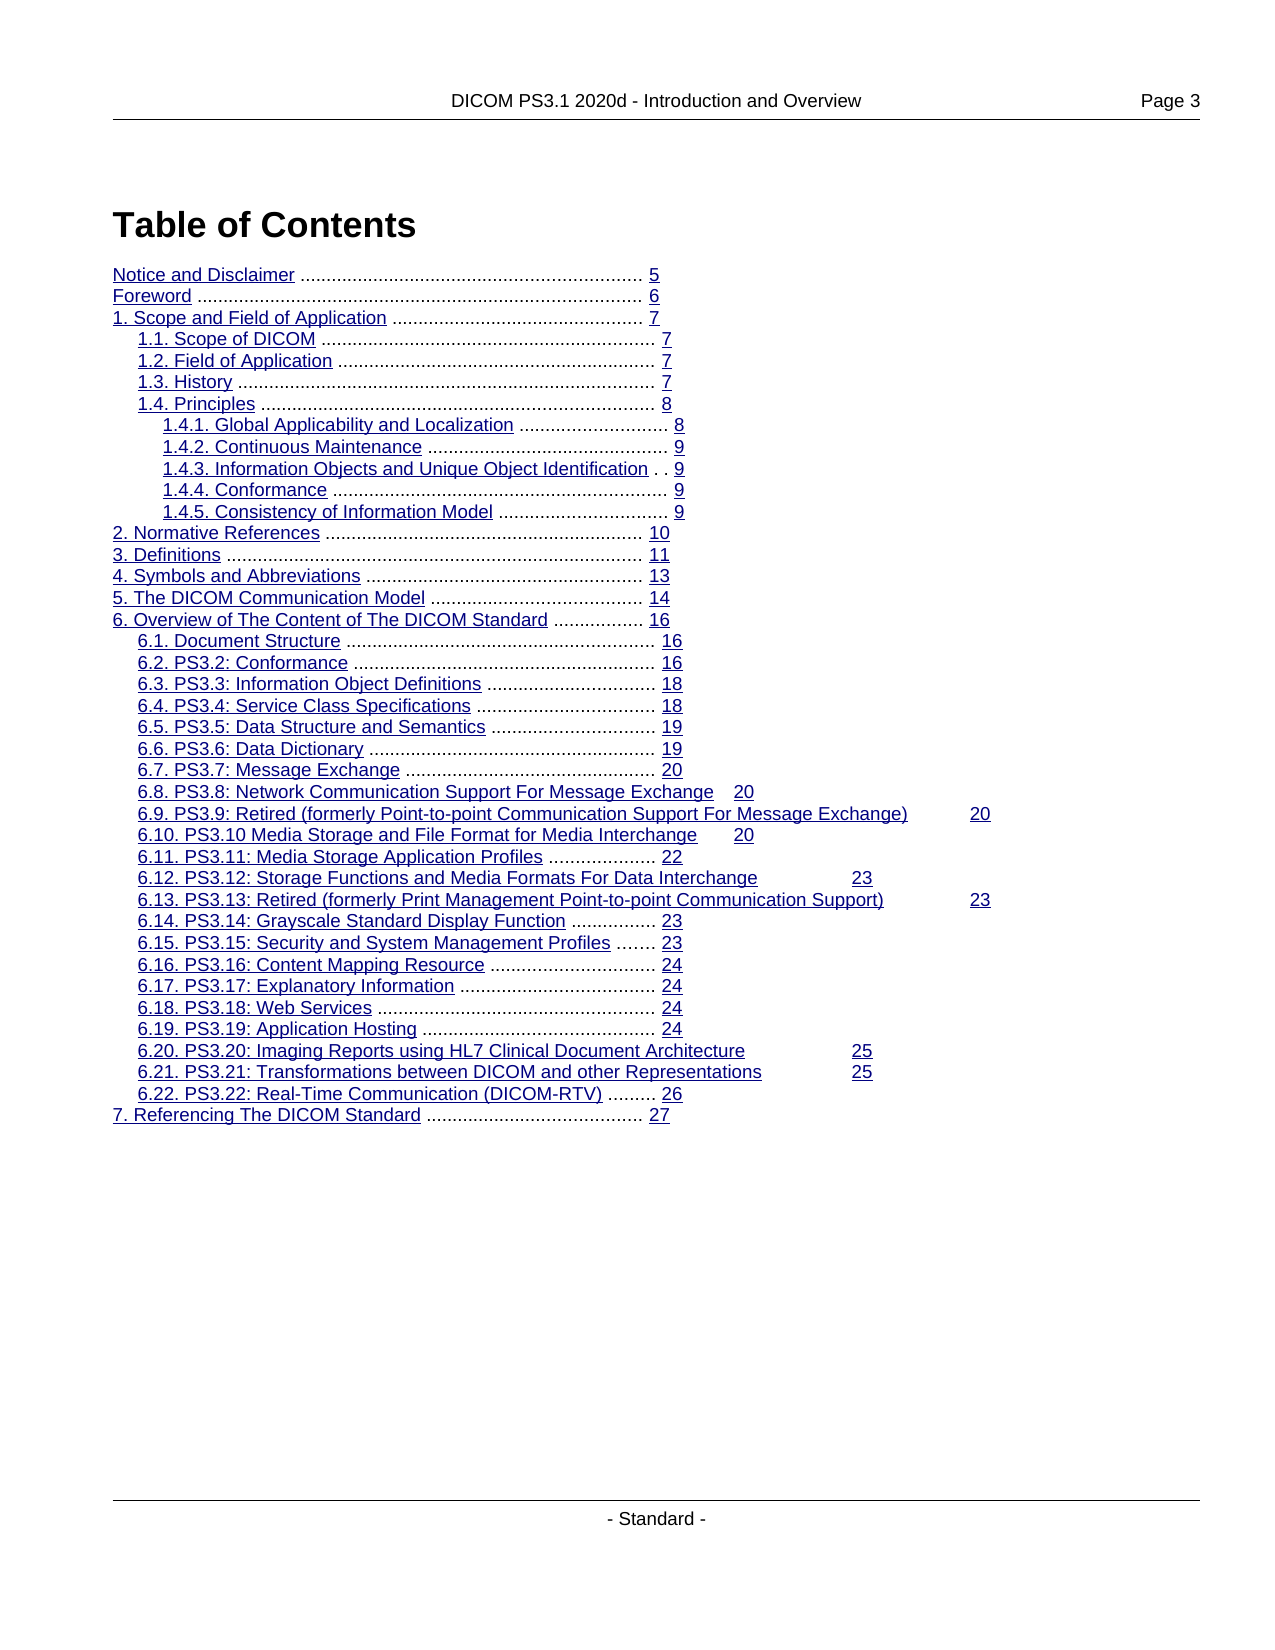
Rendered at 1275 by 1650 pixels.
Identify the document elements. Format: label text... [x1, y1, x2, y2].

text 6.5. PS3.5: Data Structure and Semantics 0 [137, 716, 1175, 738]
text 2. Normative References 0 [112, 522, 1175, 544]
text 6.11. PS3.11: Media Storage Application Profiles 0 [137, 846, 1175, 867]
text 6.8. PS3.8: Network Communication Support For Message Exchange 0 [137, 781, 1175, 802]
text 6.14. PS3.14: Grayscale Standard Display Function 0 [137, 910, 1175, 932]
text 6.4. PS3.4: Service Class Specifications 0 [137, 694, 1175, 716]
text 6.7. PS3.7: Message Exchange 0 [137, 759, 1175, 781]
text 1.4.4. Conformance 0 [162, 479, 1175, 501]
text 1.4.2. Continuous Maintenance 0 [162, 436, 1175, 457]
text 1.2. Field of Application 0 [137, 349, 1175, 371]
text Notice and Disclaimer 0 [112, 263, 1175, 285]
text 6.20. PS3.20: Imaging Reports using HL7 Clinical Document Architecture 0 [137, 1039, 1175, 1061]
text 6. Overview of The Content of The DICOM Standard 0 [112, 608, 1175, 630]
text 1.4.5. Consistency of Information Model 0 [162, 501, 1175, 522]
text 5. The DICOM Communication Model 0 [112, 587, 1175, 608]
text 6.10. PS3.10 Media Storage and File Format for Media Interchange 0 [137, 824, 1175, 846]
text 6.21. PS3.21: Transformations between DICOM and other Representations 0 [137, 1061, 1175, 1083]
text Table of Contents [112, 204, 1200, 245]
text 1.1. Scope of DICOM 0 [137, 328, 1175, 349]
text 4. Symbols and Abbreviations 0 [112, 565, 1175, 587]
text 1.4. Principles 0 [137, 393, 1175, 414]
text 1.4.1. Global Applicability and Localization 0 [162, 414, 1175, 436]
text 6.18. PS3.18: Web Services 0 [137, 996, 1175, 1018]
text 6.6. PS3.6: Data Dictionary 0 [137, 738, 1175, 759]
text 1.3. History 0 [137, 371, 1175, 393]
text 6.17. PS3.17: Explanatory Information 0 [137, 975, 1175, 996]
text 1.4.3. Information Objects and Unique Object Identification 0 [162, 457, 1175, 479]
text Foreword 0 [112, 285, 1175, 306]
text 6.22. PS3.22: Real-Time Communication (DICOM-RTV) 0 [137, 1083, 1175, 1104]
text 6.16. PS3.16: Content Mapping Resource 0 [137, 953, 1175, 975]
text 6.15. PS3.15: Security and System Management Profiles 0 [137, 932, 1175, 953]
text 6.2. PS3.2: Conformance 0 [137, 651, 1175, 673]
text 6.12. PS3.12: Storage Functions and Media Formats For Data Interchange 0 [137, 867, 1175, 889]
text 3. Definitions 0 [112, 544, 1175, 565]
text 6.9. PS3.9: Retired (formerly Point-to-point Communication Support For Message Exchange) 0 [137, 802, 1175, 824]
text 6.1. Document Structure 0 [137, 630, 1175, 651]
text 6.19. PS3.19: Application Hosting 0 [137, 1018, 1175, 1039]
text 6.3. PS3.3: Information Object Definitions 0 [137, 673, 1175, 694]
text 1. Scope and Field of Application 0 [112, 306, 1175, 328]
text 6.13. PS3.13: Retired (formerly Print Management Point-to-point Communication Support) 0 [137, 889, 1175, 910]
text 7. Referencing The DICOM Standard 0 [112, 1104, 1175, 1126]
